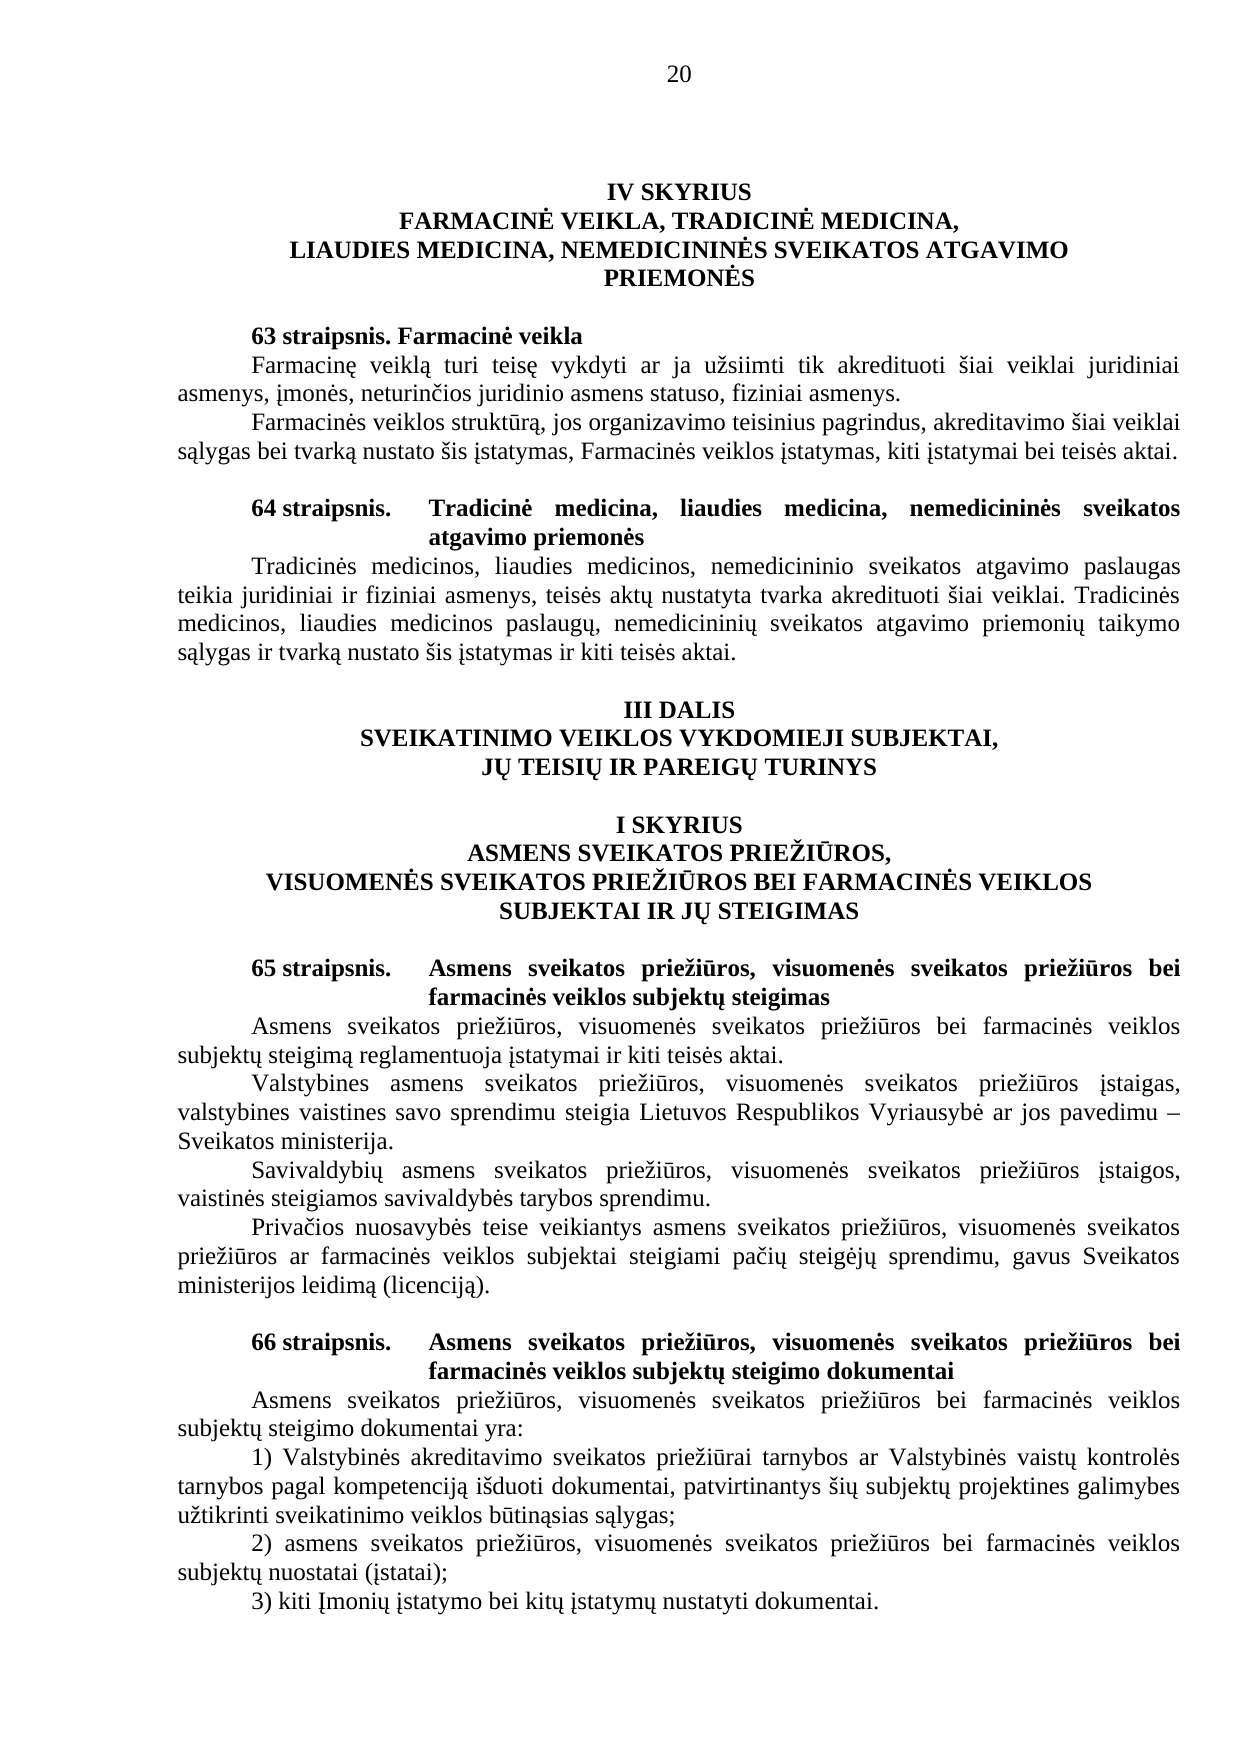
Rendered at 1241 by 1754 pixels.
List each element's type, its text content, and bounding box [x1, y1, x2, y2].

text Asmens sveikatos priežiūros, visuomenės sveikatos priežiūros bei farmacinės veiklos subjektų steigimą reglamentuoja įstatymai ir kiti teisės aktai. [177, 1011, 1181, 1068]
text JŲ TEISIŲ IR PAREIGŲ TURINYS [177, 752, 1181, 781]
text III DALIS [177, 695, 1181, 723]
text Valstybines asmens sveikatos priežiūros, visuomenės sveikatos priežiūros įstaigas, valstybines vaistines savo sprendimu steigia Lietuvos Respublikos Vyriausybė ar jos pavedimu – Sveikatos ministerija. [177, 1068, 1181, 1155]
text Farmacinę veiklą turi teisę vykdyti ar ja užsiimti tik akredituoti šiai veiklai juridiniai asmenys, įmonės, neturinčios juridinio asmens statuso, fiziniai asmenys. [177, 350, 1181, 407]
text I SKYRIUS [177, 810, 1181, 838]
text ASMENS SVEIKATOS PRIEŽIŪROS, [177, 838, 1181, 867]
text 65 straipsnis. Asmens sveikatos priežiūros, visuomenės sveikatos priežiūros bei farmacinės veiklos subjektų steigimas [251, 953, 1181, 1011]
text 2) asmens sveikatos priežiūros, visuomenės sveikatos priežiūros bei farmacinės veiklos subjektų nuostatai (įstatai); [177, 1528, 1181, 1586]
text SUBJEKTAI IR JŲ STEIGIMAS [177, 896, 1181, 925]
text PRIEMONĖS [177, 263, 1181, 292]
text Asmens sveikatos priežiūros, visuomenės sveikatos priežiūros bei farmacinės veiklos subjektų steigimo dokumentai yra: [177, 1385, 1181, 1442]
text LIAUDIES MEDICINA, NEMEDICININĖS SVEIKATOS ATGAVIMO [177, 235, 1181, 263]
text Savivaldybių asmens sveikatos priežiūros, visuomenės sveikatos priežiūros įstaigos, vaistinės steigiamos savivaldybės tarybos sprendimu. [177, 1155, 1181, 1212]
text 66 straipsnis. Asmens sveikatos priežiūros, visuomenės sveikatos priežiūros bei farmacinės veiklos subjektų steigimo dokumentai [251, 1327, 1181, 1385]
text 1) Valstybinės akreditavimo sveikatos priežiūrai tarnybos ar Valstybinės vaistų kontrolės tarnybos pagal kompetenciją išduoti dokumentai, patvirtinantys šių subjektų projektines galimybes užtikrinti sveikatinimo veiklos būtinąsias sąlygas; [177, 1442, 1181, 1528]
text IV SKYRIUS [177, 177, 1181, 206]
text FARMACINĖ VEIKLA, TRADICINĖ MEDICINA, [177, 206, 1181, 235]
text VISUOMENĖS SVEIKATOS PRIEŽIŪROS BEI FARMACINĖS VEIKLOS [177, 867, 1181, 896]
text Farmacinės veiklos struktūrą, jos organizavimo teisinius pagrindus, akreditavimo šiai veiklai sąlygas bei tvarką nustato šis įstatymas, Farmacinės veiklos įstatymas, kiti įstatymai bei teisės aktai. [177, 407, 1181, 465]
text Tradicinės medicinos, liaudies medicinos, nemedicininio sveikatos atgavimo paslaugas teikia juridiniai ir fiziniai asmenys, teisės aktų nustatyta tvarka akredituoti šiai veiklai. Tradicinės medicinos, liaudies medicinos paslaugų, nemedicininių sveikatos atgavimo priemonių taikymo sąlygas ir tvarką nustato šis įstatymas ir kiti teisės aktai. [177, 551, 1181, 666]
text 64 straipsnis. Tradicinė medicina, liaudies medicina, nemedicininės sveikatos atgavimo priemonės [251, 493, 1181, 551]
text Privačios nuosavybės teise veikiantys asmens sveikatos priežiūros, visuomenės sveikatos priežiūros ar farmacinės veiklos subjektai steigiami pačių steigėjų sprendimu, gavus Sveikatos ministerijos leidimą (licenciją). [177, 1212, 1181, 1298]
text 63 straipsnis. Farmacinė veikla [177, 321, 1181, 350]
text SVEIKATINIMO VEIKLOS VYKDOMIEJI SUBJEKTAI, [177, 723, 1181, 752]
text 3) kiti Įmonių įstatymo bei kitų įstatymų nustatyti dokumentai. [177, 1586, 1181, 1615]
